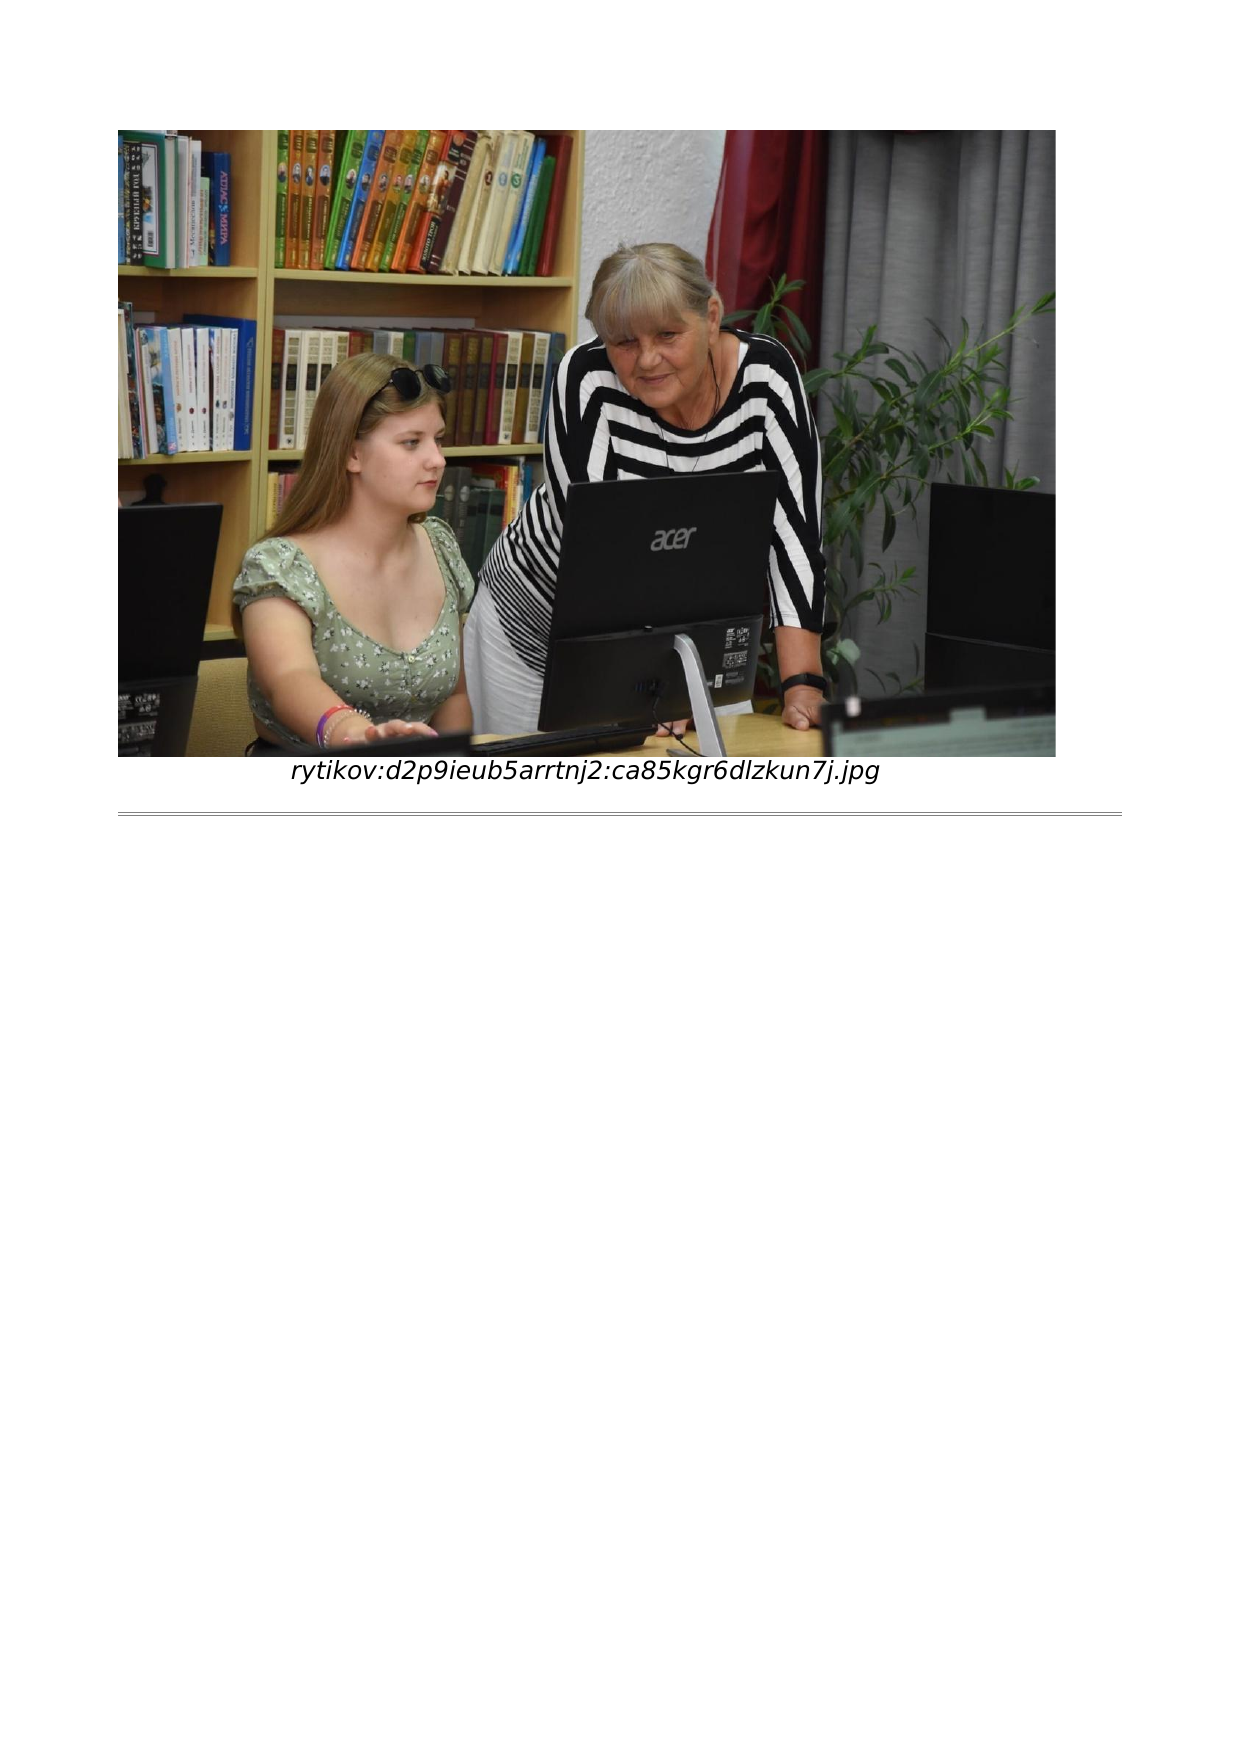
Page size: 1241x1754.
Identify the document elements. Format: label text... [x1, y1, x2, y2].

picture [118, 130, 1056, 757]
text rytikov:d2p9ieub5arrtnj2:ca85kgr6dlzkun7j.jpg [118, 757, 1056, 785]
